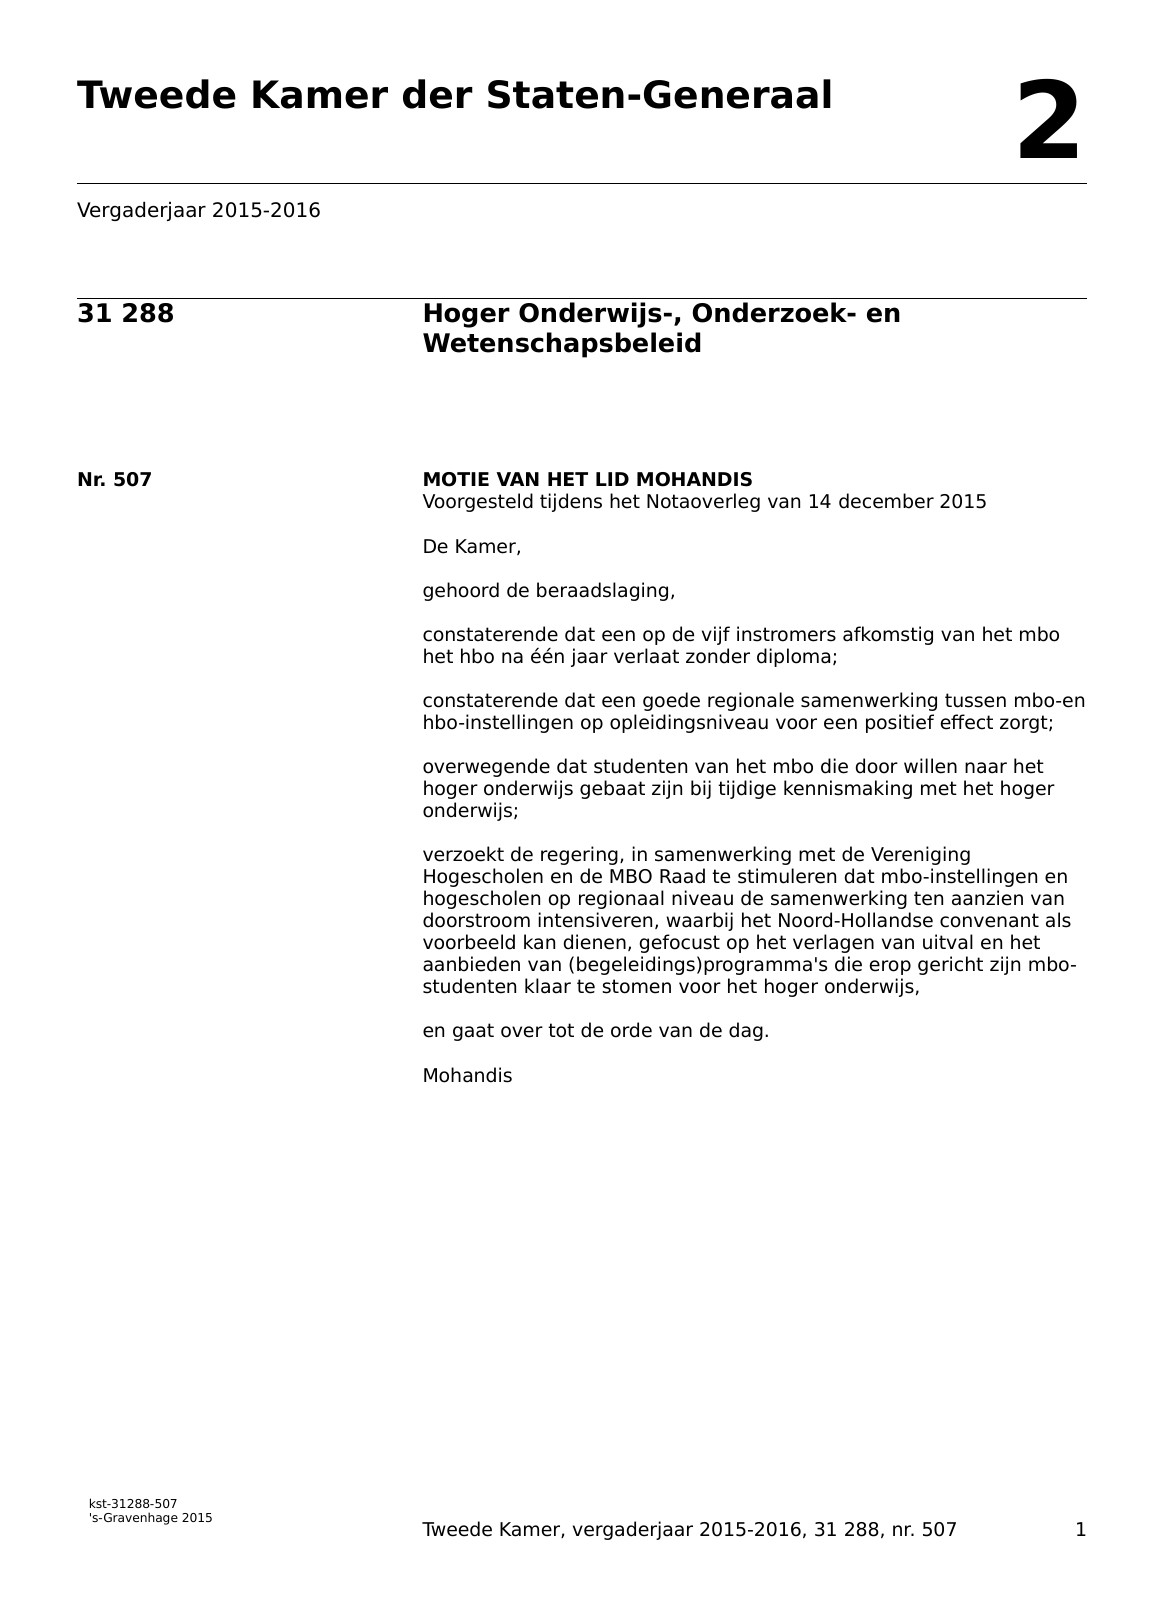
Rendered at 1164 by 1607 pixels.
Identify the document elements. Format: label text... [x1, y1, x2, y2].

text constaterende dat een op de vijf instromers afkomstig van het mbo het hbo na één jaar verlaat zonder diploma; [422, 624, 1087, 668]
text gehoord de beraadslaging, [422, 580, 1087, 602]
table_header 2 [886, 59, 1087, 183]
text overwegende dat studenten van het mbo die door willen naar het hoger onderwijs gebaat zijn bij tijdige kennismaking met het hoger onderwijs; [422, 756, 1087, 822]
text constaterende dat een goede regionale samenwerking tussen mbo-en hbo-instellingen op opleidingsniveau voor een positief effect zorgt; [422, 690, 1087, 734]
subtitle 31 288 Hoger Onderwijs-, Onderzoek- en Wetenschapsbeleid [77, 299, 1087, 358]
table_cell Vergaderjaar 2015-2016 [77, 184, 1087, 298]
text Voorgesteld tijdens het Notaoverleg van 14 december 2015 [422, 491, 1087, 513]
text verzoekt de regering, in samenwerking met de Vereniging Hogescholen en de MBO Raad te stimuleren dat mbo-instellingen en hogescholen op regionaal niveau de samenwerking ten aanzien van doorstroom intensiveren, waarbij het Noord-Hollandse convenant als voorbeeld kan dienen, gefocust op het verlagen van uitval en het aanbieden van (begeleidings)programma's die erop gericht zijn mbo-studenten klaar te stomen voor het hoger onderwijs, [422, 844, 1087, 998]
text 's-Gravenhage 2015 [88, 1511, 323, 1525]
text Mohandis [422, 1064, 1087, 1086]
text kst-31288-507 [88, 1497, 323, 1511]
subtitle Nr. 507 MOTIE VAN HET LID MOHANDIS [77, 469, 1087, 491]
table_header Tweede Kamer der Staten-Generaal [77, 59, 886, 183]
text en gaat over tot de orde van de dag. [422, 1020, 1087, 1042]
text De Kamer, [422, 536, 1087, 557]
